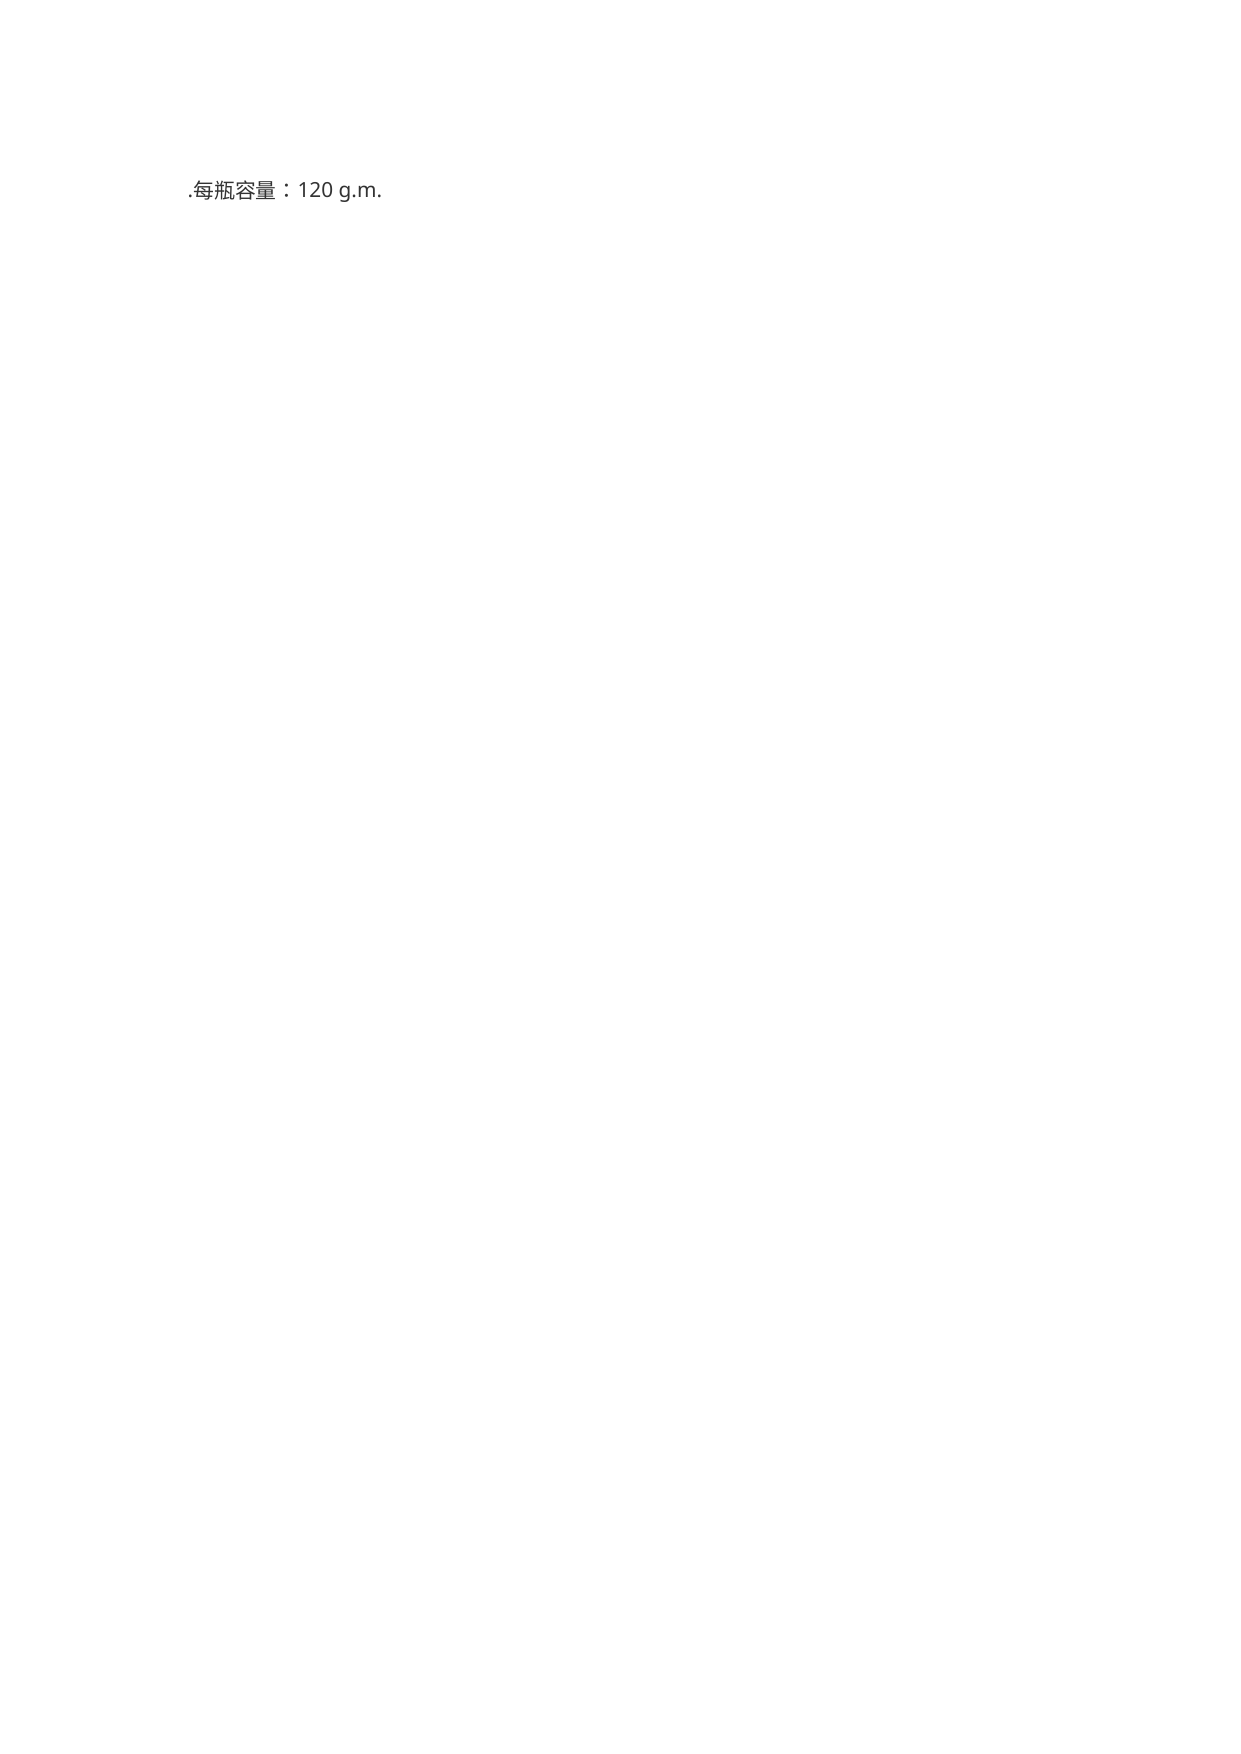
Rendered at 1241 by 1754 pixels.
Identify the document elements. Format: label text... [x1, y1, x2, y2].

text .每瓶容量：120 g.m. [187, 164, 1053, 239]
